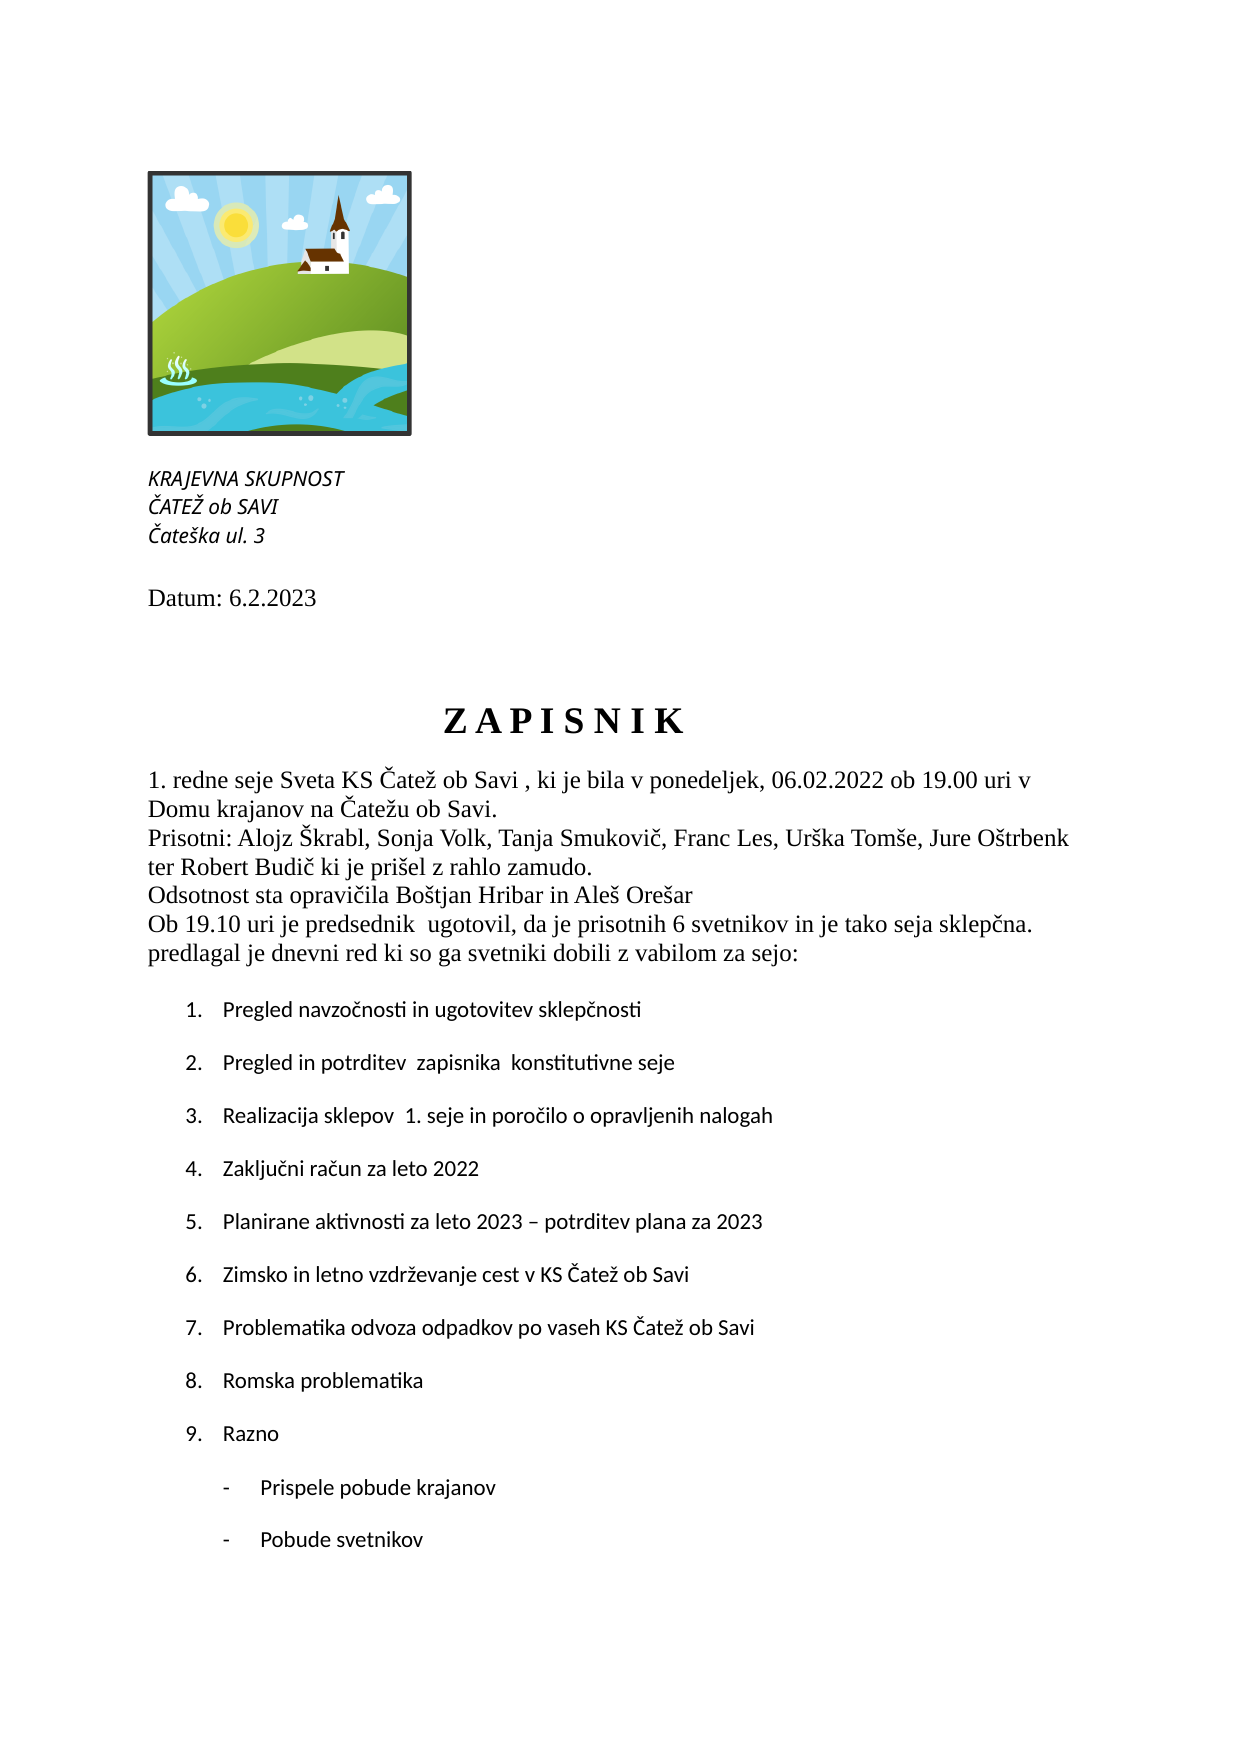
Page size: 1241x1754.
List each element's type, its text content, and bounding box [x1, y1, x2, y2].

text Odsotnost sta opravičila Boštjan Hribar in Aleš Orešar [148, 880, 1093, 909]
subtitle KRAJEVNA SKUPNOST [148, 464, 1093, 492]
list Realizacija sklepov 1. seje in poročilo o opravljenih nalogah [185, 1101, 1093, 1129]
text ČATEŽ ob SAVI [148, 492, 1093, 521]
text Čateška ul. 3 [148, 521, 1093, 549]
list Prispele pobude krajanov [223, 1473, 1093, 1501]
text Z A P I S N I K [148, 698, 1093, 741]
list Zaključni račun za leto 2022 [185, 1154, 1093, 1182]
text Ob 19.10 uri je predsednik ugotovil, da je prisotnih 6 svetnikov in je tako seja sklepčna. [148, 909, 1093, 938]
list Problematika odvoza odpadkov po vaseh KS Čatež ob Savi [185, 1313, 1093, 1342]
text 1. redne seje Sveta KS Čatež ob Savi , ki je bila v ponedeljek, 06.02.2022 ob 19.00 uri v Domu krajanov na Čatežu ob Savi. [148, 765, 1093, 823]
list Romska problematika [185, 1367, 1093, 1394]
list Pregled navzočnosti in ugotovitev sklepčnosti [185, 995, 1093, 1023]
text Datum: 6.2.2023 [148, 583, 1093, 612]
list Planirane aktivnosti za leto 2023 – potrditev plana za 2023 [185, 1207, 1093, 1236]
list Pregled in potrditev zapisnika konstitutivne seje [185, 1048, 1093, 1076]
list Zimsko in letno vzdrževanje cest v KS Čatež ob Savi [185, 1261, 1093, 1288]
text Prisotni: Alojz Škrabl, Sonja Volk, Tanja Smukovič, Franc Les, Urška Tomše, Jure Oštrbenk ter Robert Budič ki je prišel z rahlo zamudo. [148, 823, 1093, 880]
list Razno [185, 1419, 1093, 1448]
list Pobude svetnikov [223, 1526, 1093, 1554]
text predlagal je dnevni red ki so ga svetniki dobili z vabilom za sejo: [148, 938, 1093, 967]
